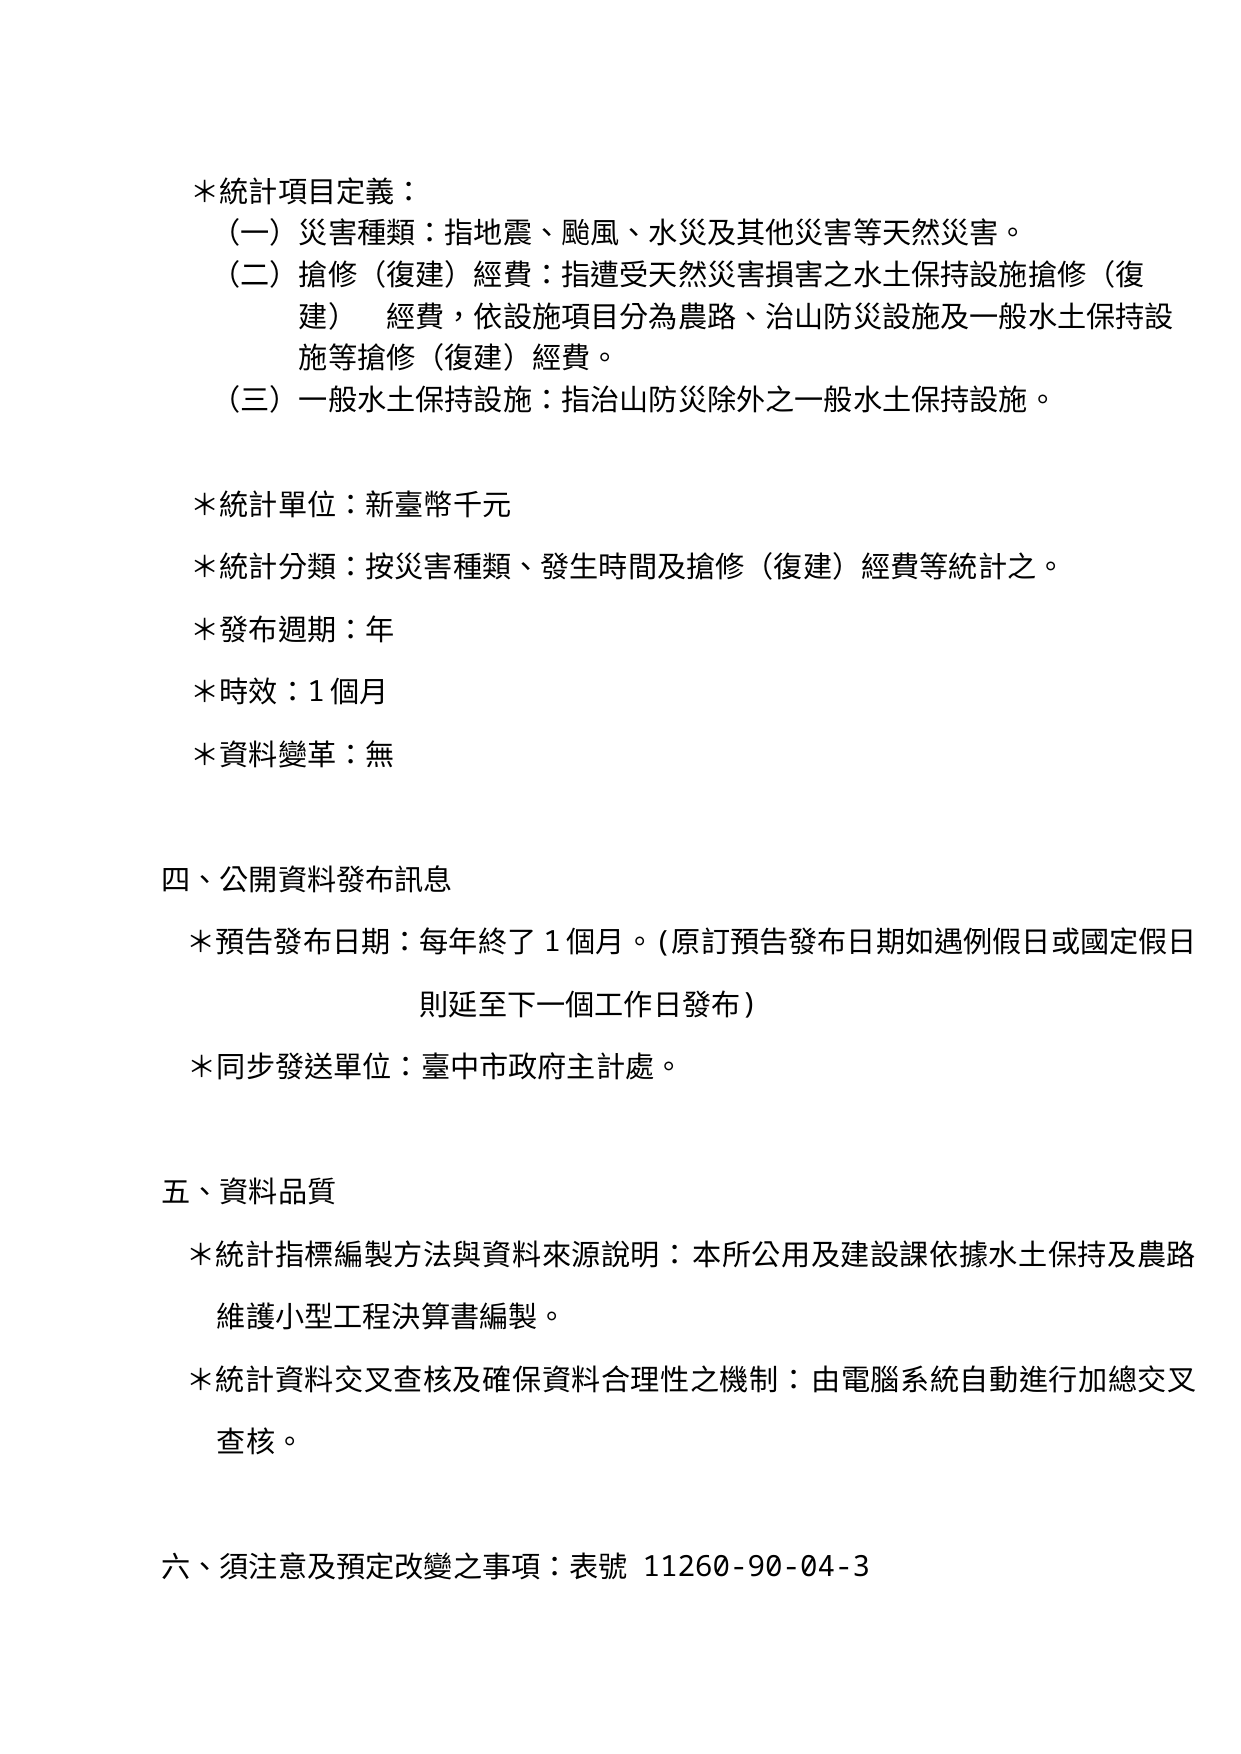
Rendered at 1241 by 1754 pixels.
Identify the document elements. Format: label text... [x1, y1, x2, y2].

table_header ＊統計項目定義： （一）災害種類：指地震、颱風、水災及其他災害等天然災害。 （二）搶修（復建）經費：指遭受天然災害損害之水土保持設施搶修（復建） 經費，依設施項目分為農路、治山防災設施及一般水土保持設施等搶修（復建）經費。 （三）一般水土保持設施：指治山防災除外之一般水土保持設施。 ＊統計單位：新臺幣千元 ＊統計分類：按災害種類、發生時間及搶修（復建）經費等統計之。 ＊發布週期：年 ＊時效：1個月 ＊資料變革：無 四、公開資料發布訊息 ＊預告發布日期：每年終了1個月。(原訂預告發布日期如遇例假日或國定假日則延至下一個工作日發布) ＊同步發送單位：臺中市政府主計處。 五、資料品質 ＊統計指標編製方法與資料來源說明：本所公用及建設課依據水土保持及農路維護小型工程決算書編製。 ＊統計資料交叉查核及確保資料合理性之機制：由電腦系統自動進行加總交叉查核。 六、須注意及預定改變之事項：表號 11260-90-04-3 [150, 148, 1209, 1586]
